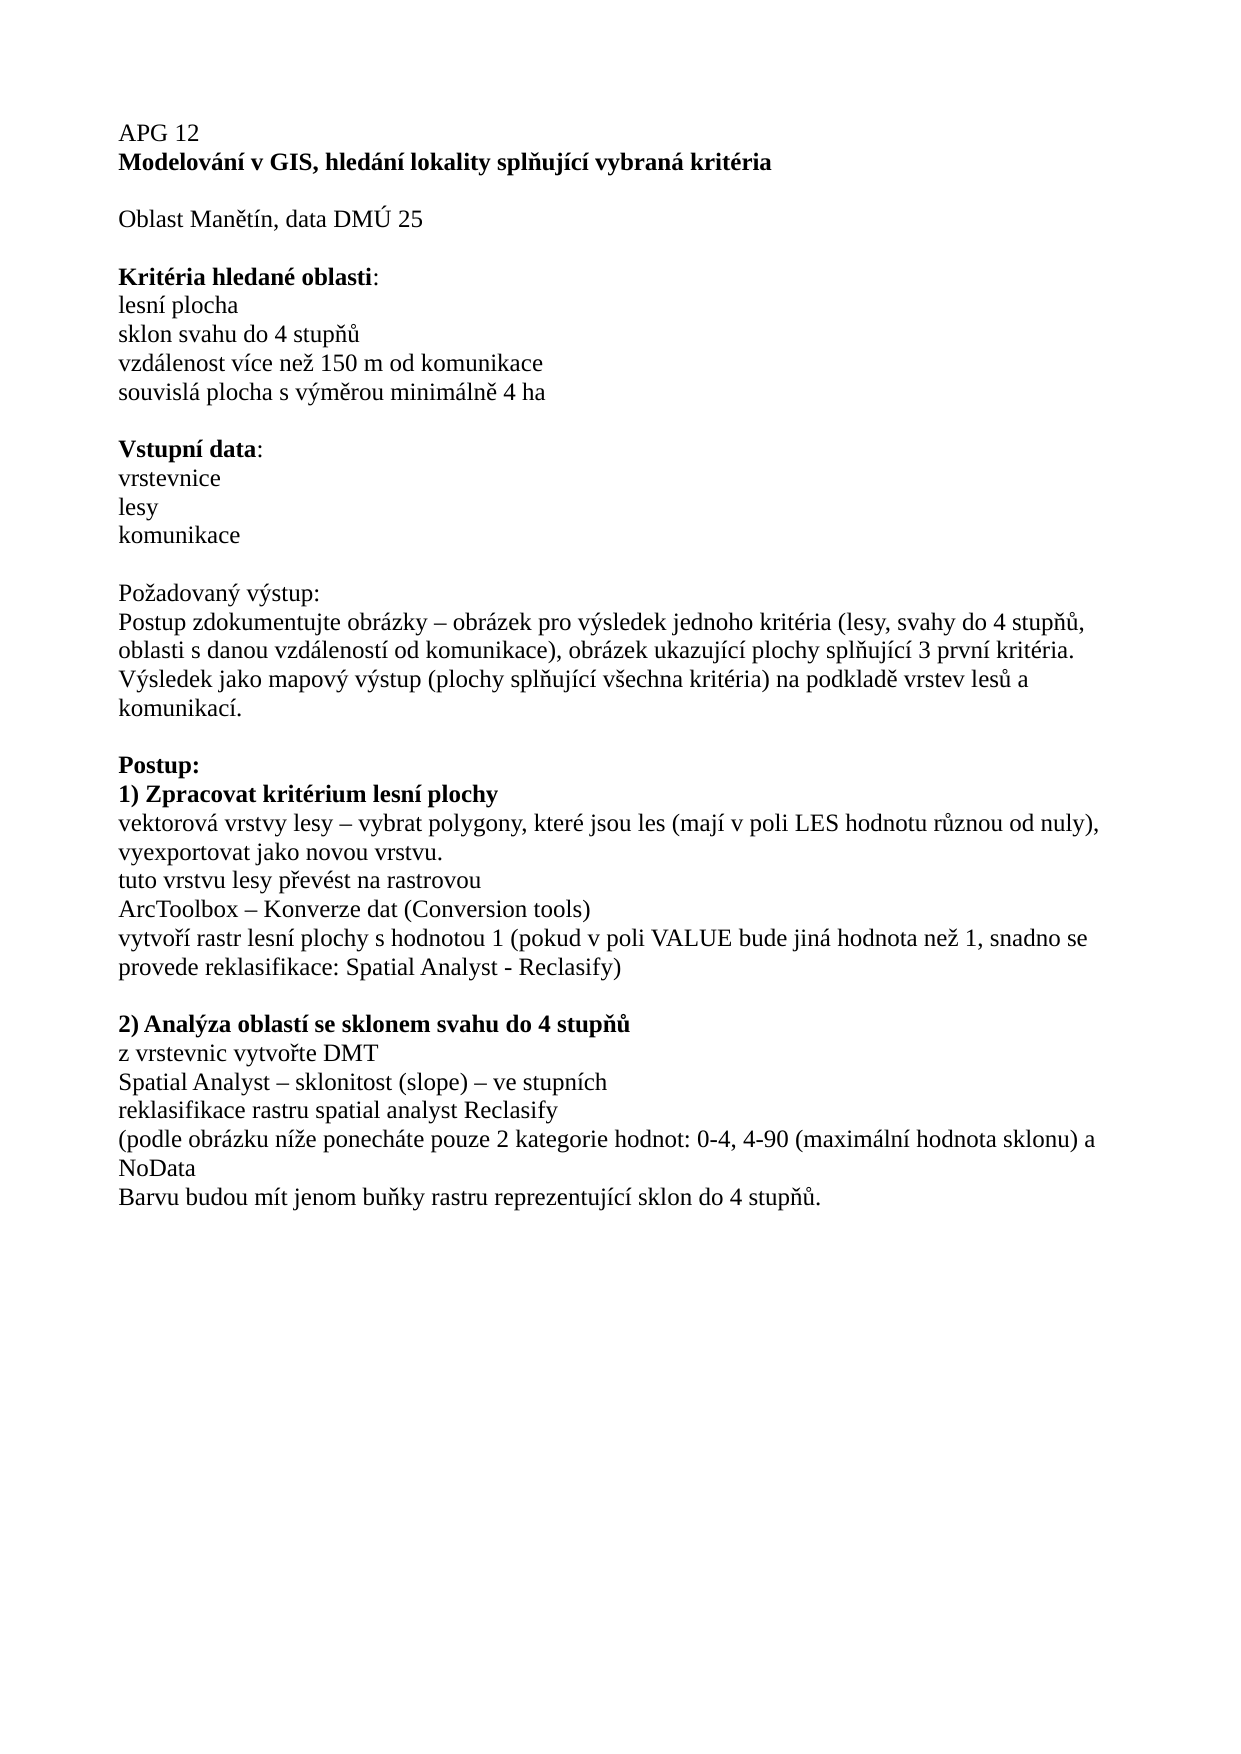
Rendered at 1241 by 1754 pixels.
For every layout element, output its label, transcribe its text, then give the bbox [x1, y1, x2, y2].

text Modelování v GIS, hledání lokality splňující vybraná kritéria [118, 147, 1122, 176]
text Postup zdokumentujte obrázky – obrázek pro výsledek jednoho kritéria (lesy, svahy do 4 stupňů, oblasti s danou vzdáleností od komunikace), obrázek ukazující plochy splňující 3 první kritéria. [118, 607, 1122, 664]
text vzdálenost více než 150 m od komunikace [118, 348, 1122, 377]
text Postup: [118, 751, 1122, 779]
text Požadovaný výstup: [118, 578, 1122, 607]
text komunikace [118, 521, 1122, 549]
text ArcToolbox – Konverze dat (Conversion tools) [118, 894, 1122, 923]
text 2) Analýza oblastí se sklonem svahu do 4 stupňů [118, 1009, 1122, 1038]
text vektorová vrstvy lesy – vybrat polygony, které jsou les (mají v poli LES hodnotu různou od nuly), vyexportovat jako novou vrstvu. [118, 808, 1122, 866]
text sklon svahu do 4 stupňů [118, 319, 1122, 348]
text vrstevnice [118, 463, 1122, 492]
text reklasifikace rastru spatial analyst Reclasify [118, 1096, 1122, 1124]
text tuto vrstvu lesy převést na rastrovou [118, 866, 1122, 894]
text (podle obrázku níže ponecháte pouze 2 kategorie hodnot: 0-4, 4-90 (maximální hodnota sklonu) a NoData [118, 1124, 1122, 1182]
text lesní plocha [118, 291, 1122, 319]
text Oblast Manětín, data DMÚ 25 [118, 204, 1122, 233]
text Výsledek jako mapový výstup (plochy splňující všechna kritéria) na podkladě vrstev lesů a komunikací. [118, 664, 1122, 722]
text 1) Zpracovat kritérium lesní plochy [118, 779, 1122, 808]
text Kritéria hledané oblasti: [118, 262, 1122, 291]
text z vrstevnic vytvořte DMT [118, 1038, 1122, 1067]
text vytvoří rastr lesní plochy s hodnotou 1 (pokud v poli VALUE bude jiná hodnota než 1, snadno se provede reklasifikace: Spatial Analyst - Reclasify) [118, 923, 1122, 981]
text lesy [118, 492, 1122, 521]
text souvislá plocha s výměrou minimálně 4 ha [118, 377, 1122, 406]
text Spatial Analyst – sklonitost (slope) – ve stupních [118, 1067, 1122, 1096]
text APG 12 [118, 118, 1122, 147]
text Vstupní data: [118, 434, 1122, 463]
text Barvu budou mít jenom buňky rastru reprezentující sklon do 4 stupňů. [118, 1182, 1122, 1211]
